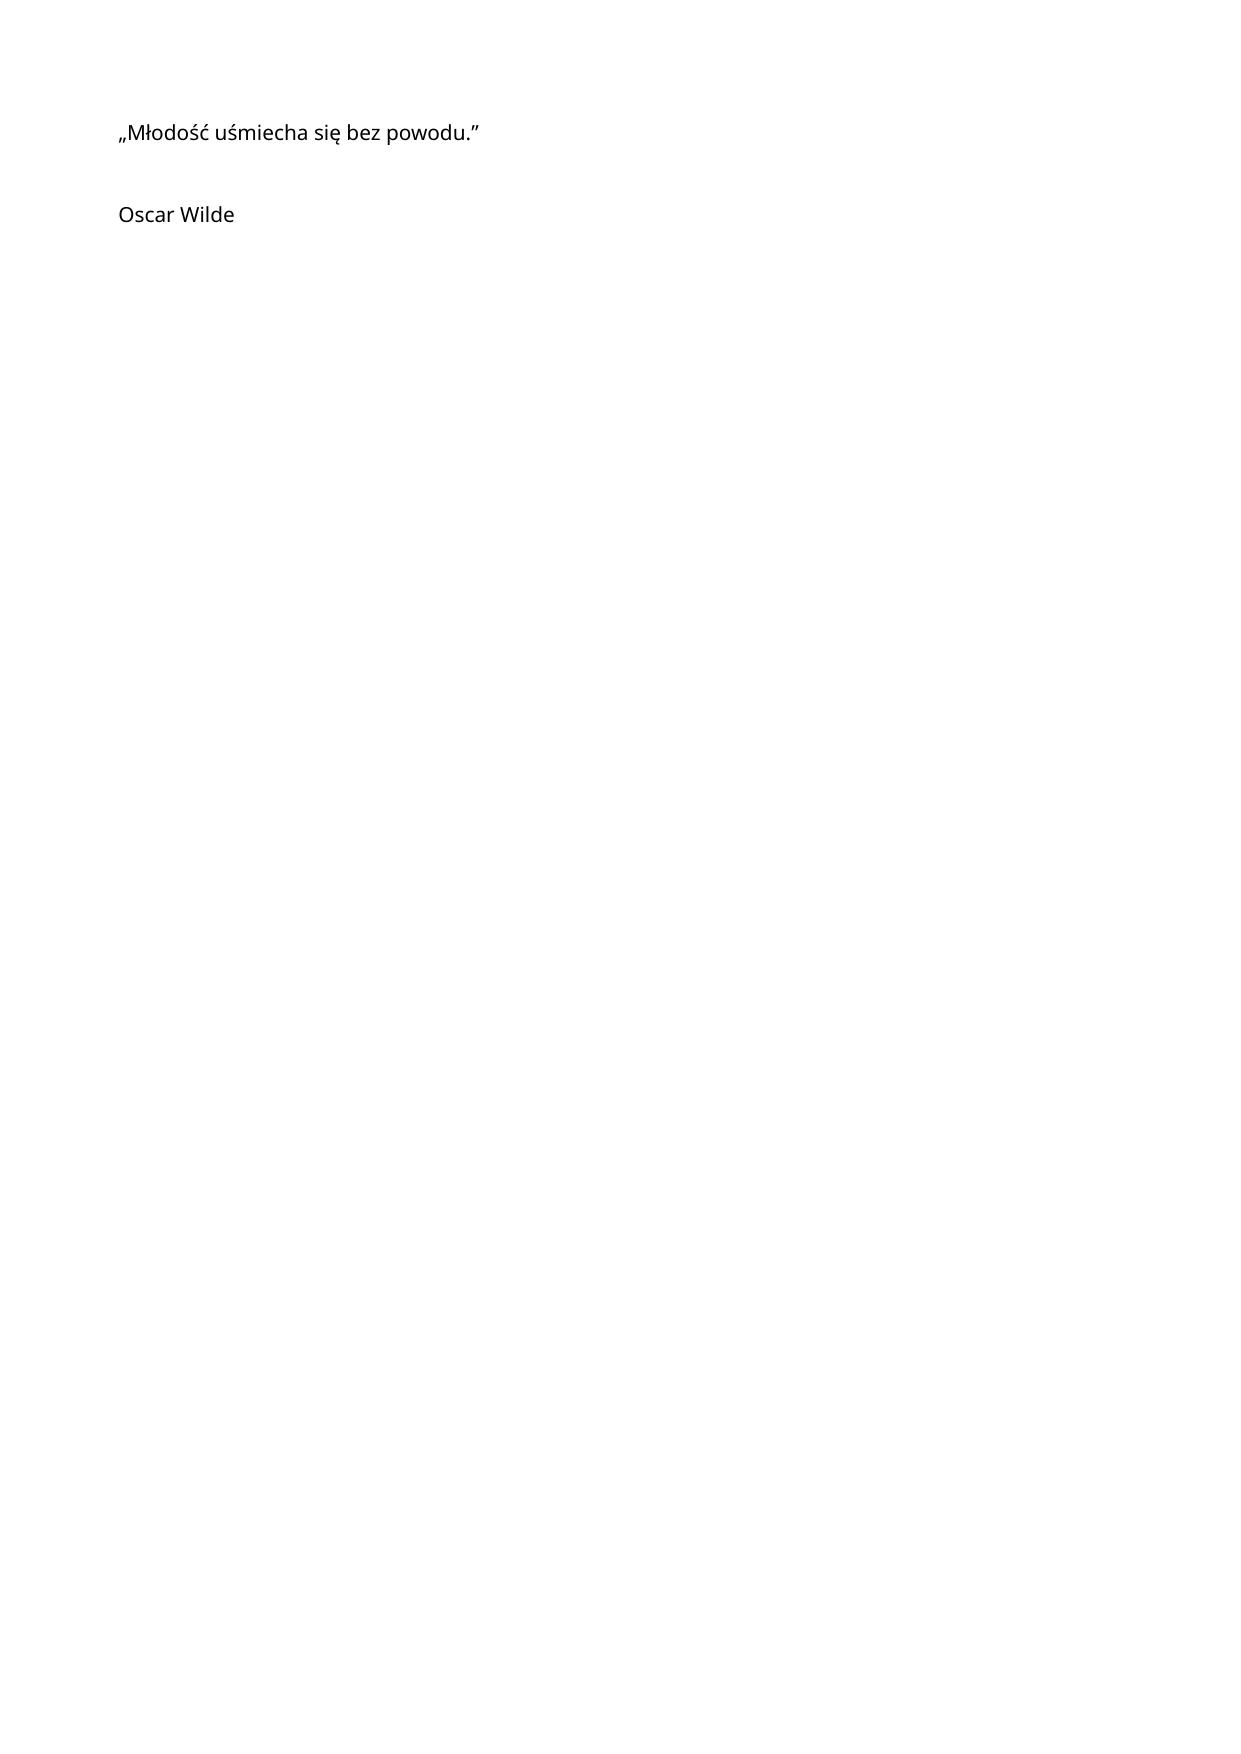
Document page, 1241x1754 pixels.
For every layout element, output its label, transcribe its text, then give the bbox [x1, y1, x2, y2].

text „Młodość uśmiecha się bez powodu.” [118, 118, 1122, 147]
text Oscar Wilde [118, 200, 1122, 228]
